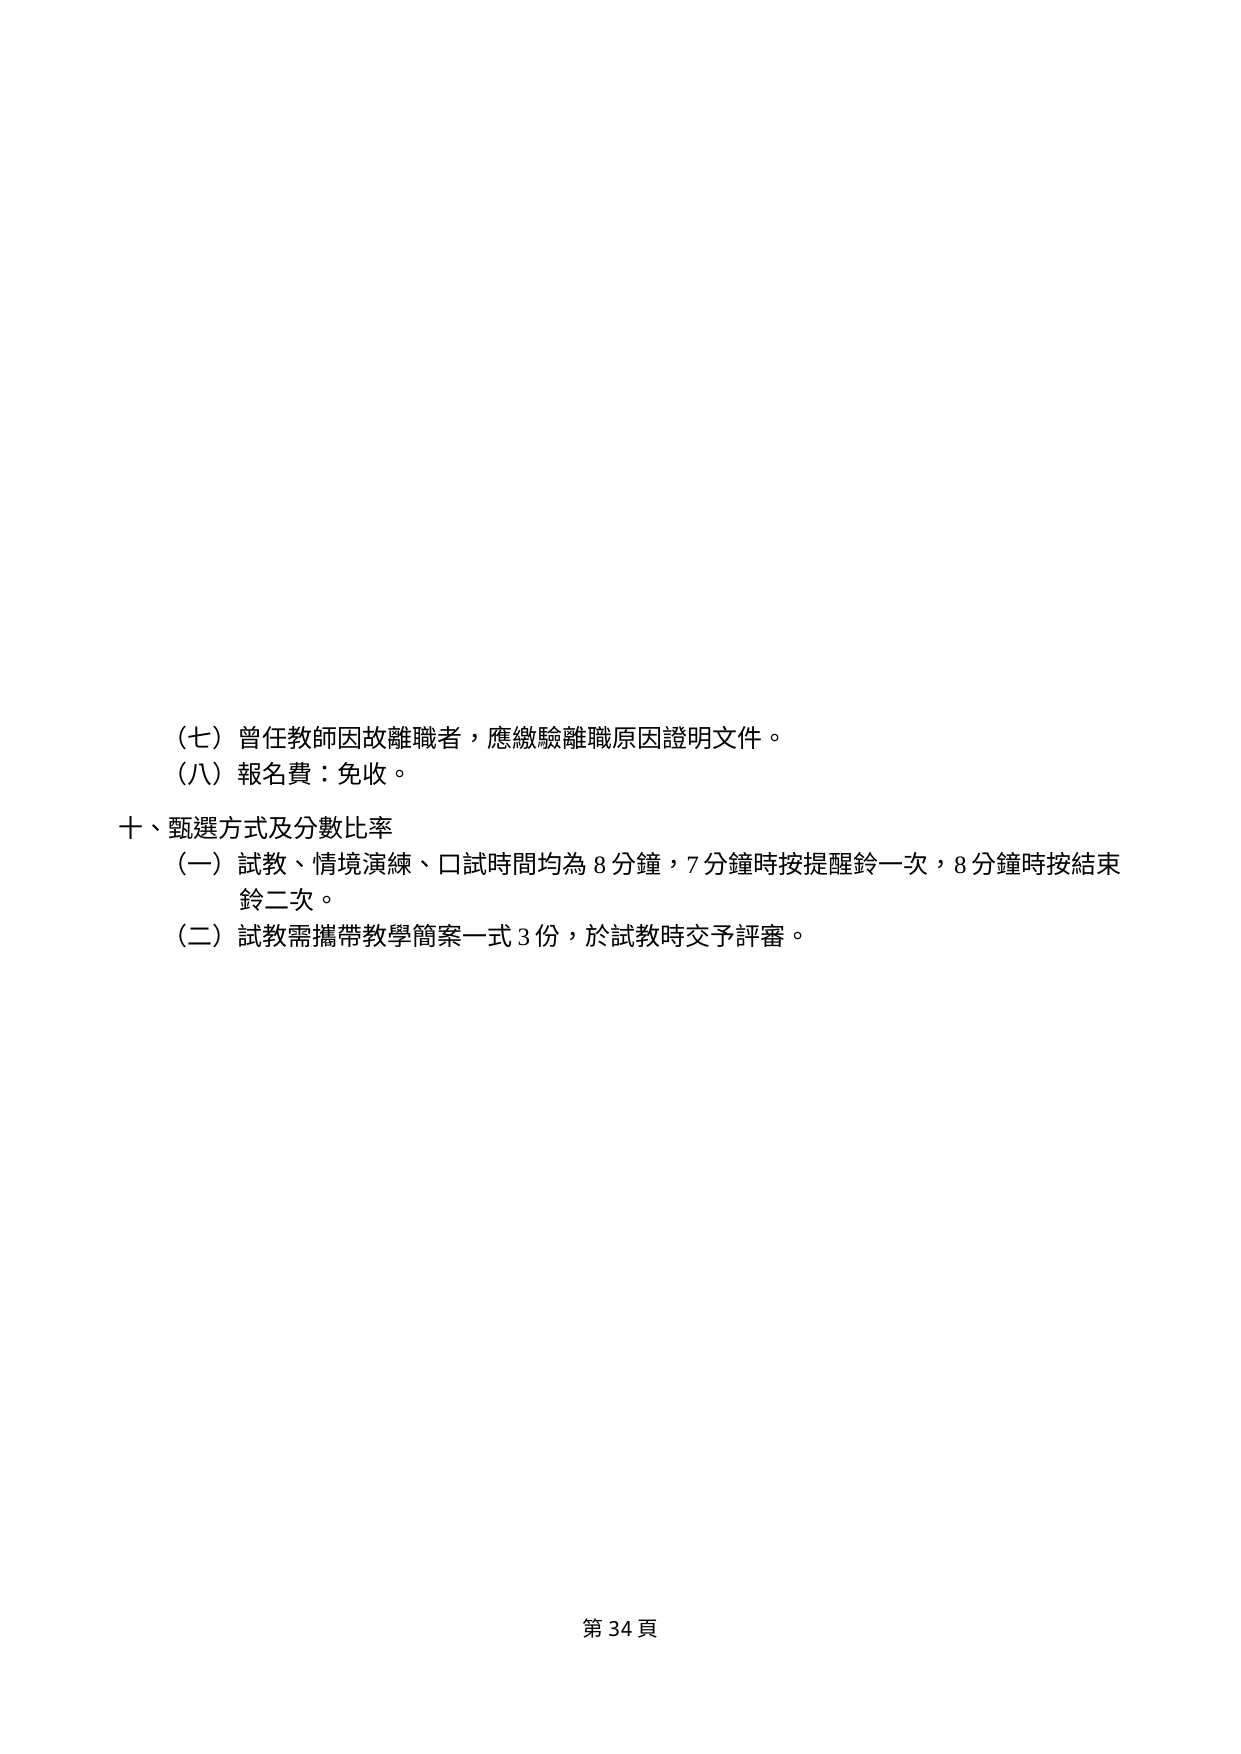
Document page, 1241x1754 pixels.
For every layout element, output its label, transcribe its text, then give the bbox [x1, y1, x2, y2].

text （七）曾任教師因故離職者，應繳驗離職原因證明文件。 [162, 718, 1122, 754]
text （八）報名費：免收。 [162, 754, 1122, 791]
text （二）試教需攜帶教學簡案一式3份，於試教時交予評審。 [162, 917, 1122, 953]
text 十、甄選方式及分數比率 [118, 808, 1122, 844]
text （一）試教、情境演練、口試時間均為8分鐘，7分鐘時按提醒鈴一次，8分鐘時按結束鈴二次。 [162, 844, 1122, 917]
